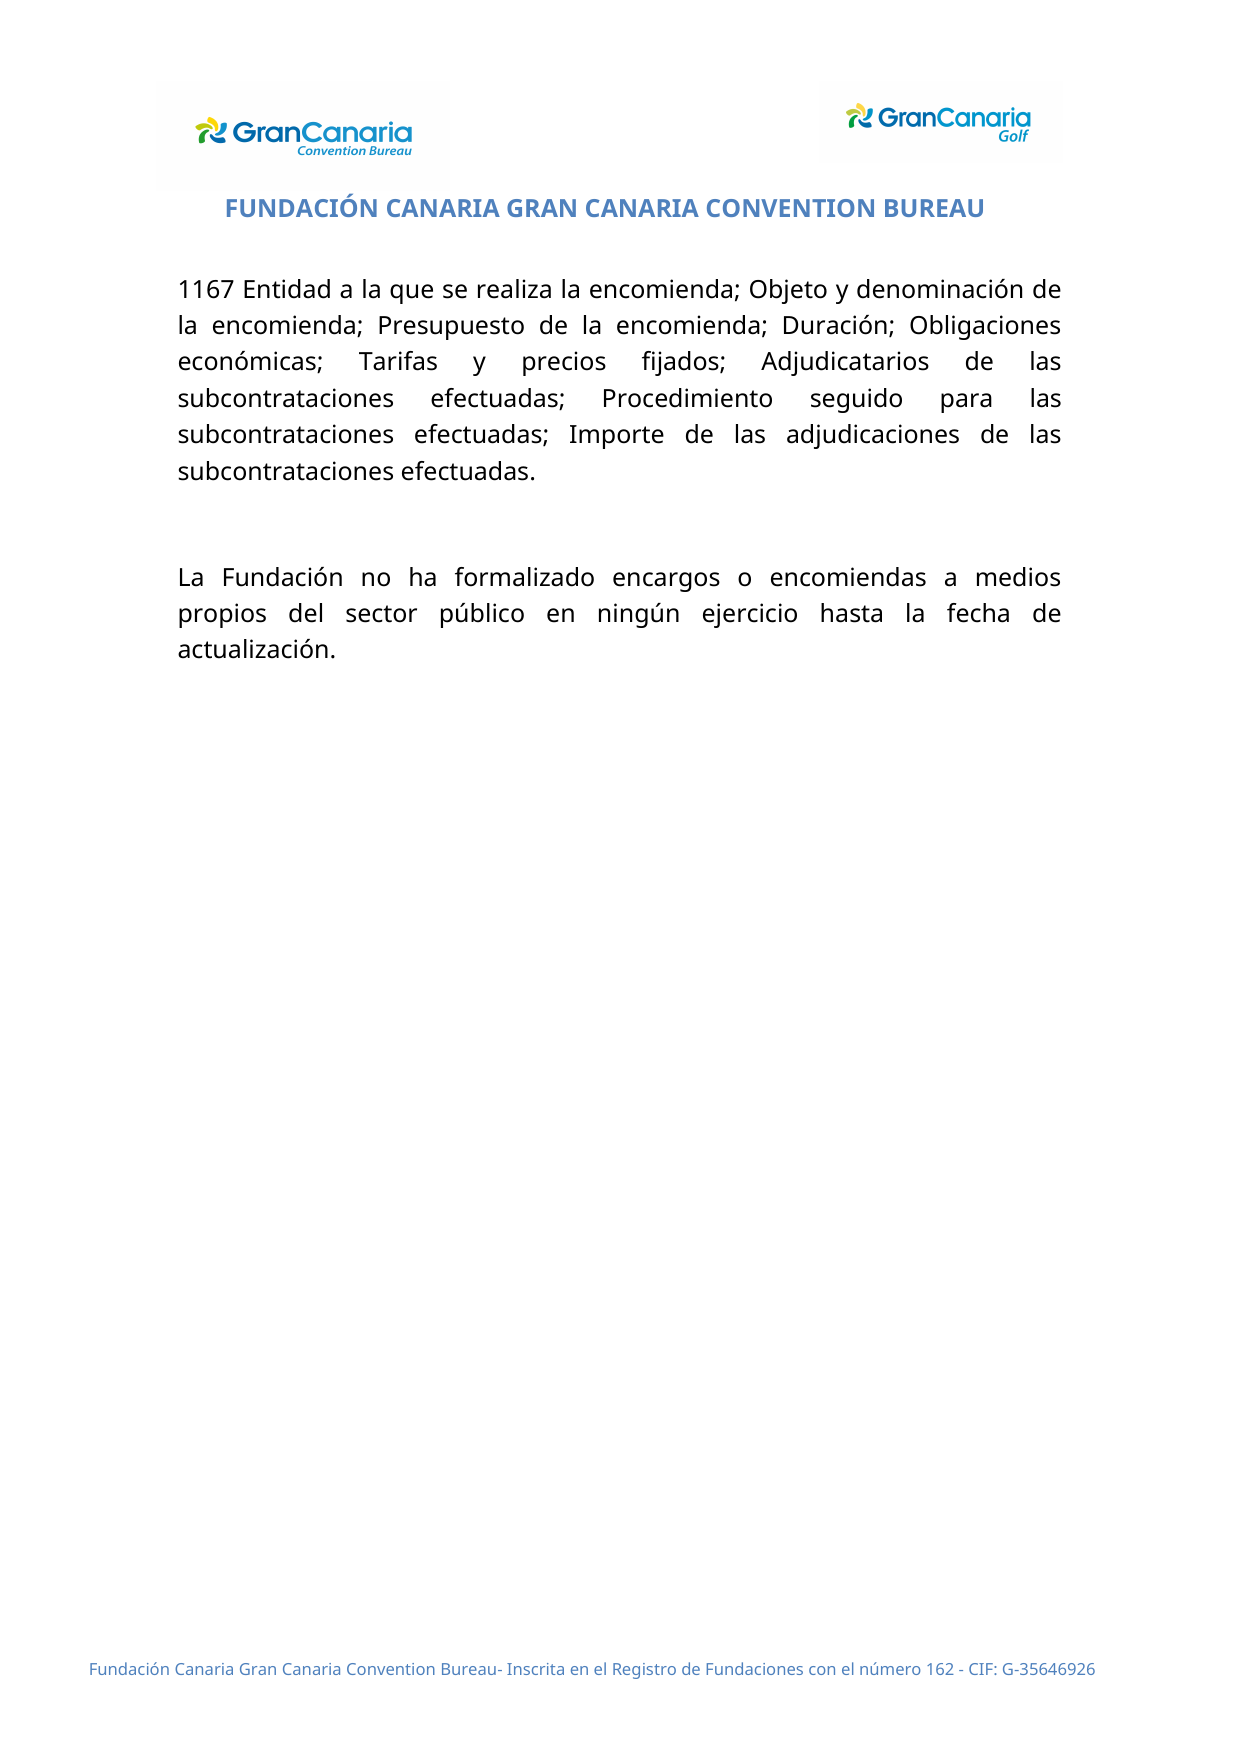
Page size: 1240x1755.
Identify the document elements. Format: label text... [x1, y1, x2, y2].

text 1167 Entidad a la que se realiza la encomienda; Objeto y denominación de la encomienda; Presupuesto de la encomienda; Duración; Obligaciones económicas; Tarifas y precios fijados; Adjudicatarios de las subcontrataciones efectuadas; Procedimiento seguido para las subcontrataciones efectuadas; Importe de las adjudicaciones de las subcontrataciones efectuadas. [177, 271, 1062, 487]
text La Fundación no ha formalizado encargos o encomiendas a medios propios del sector público en ningún ejercicio hasta la fecha de actualización. [177, 559, 1062, 666]
